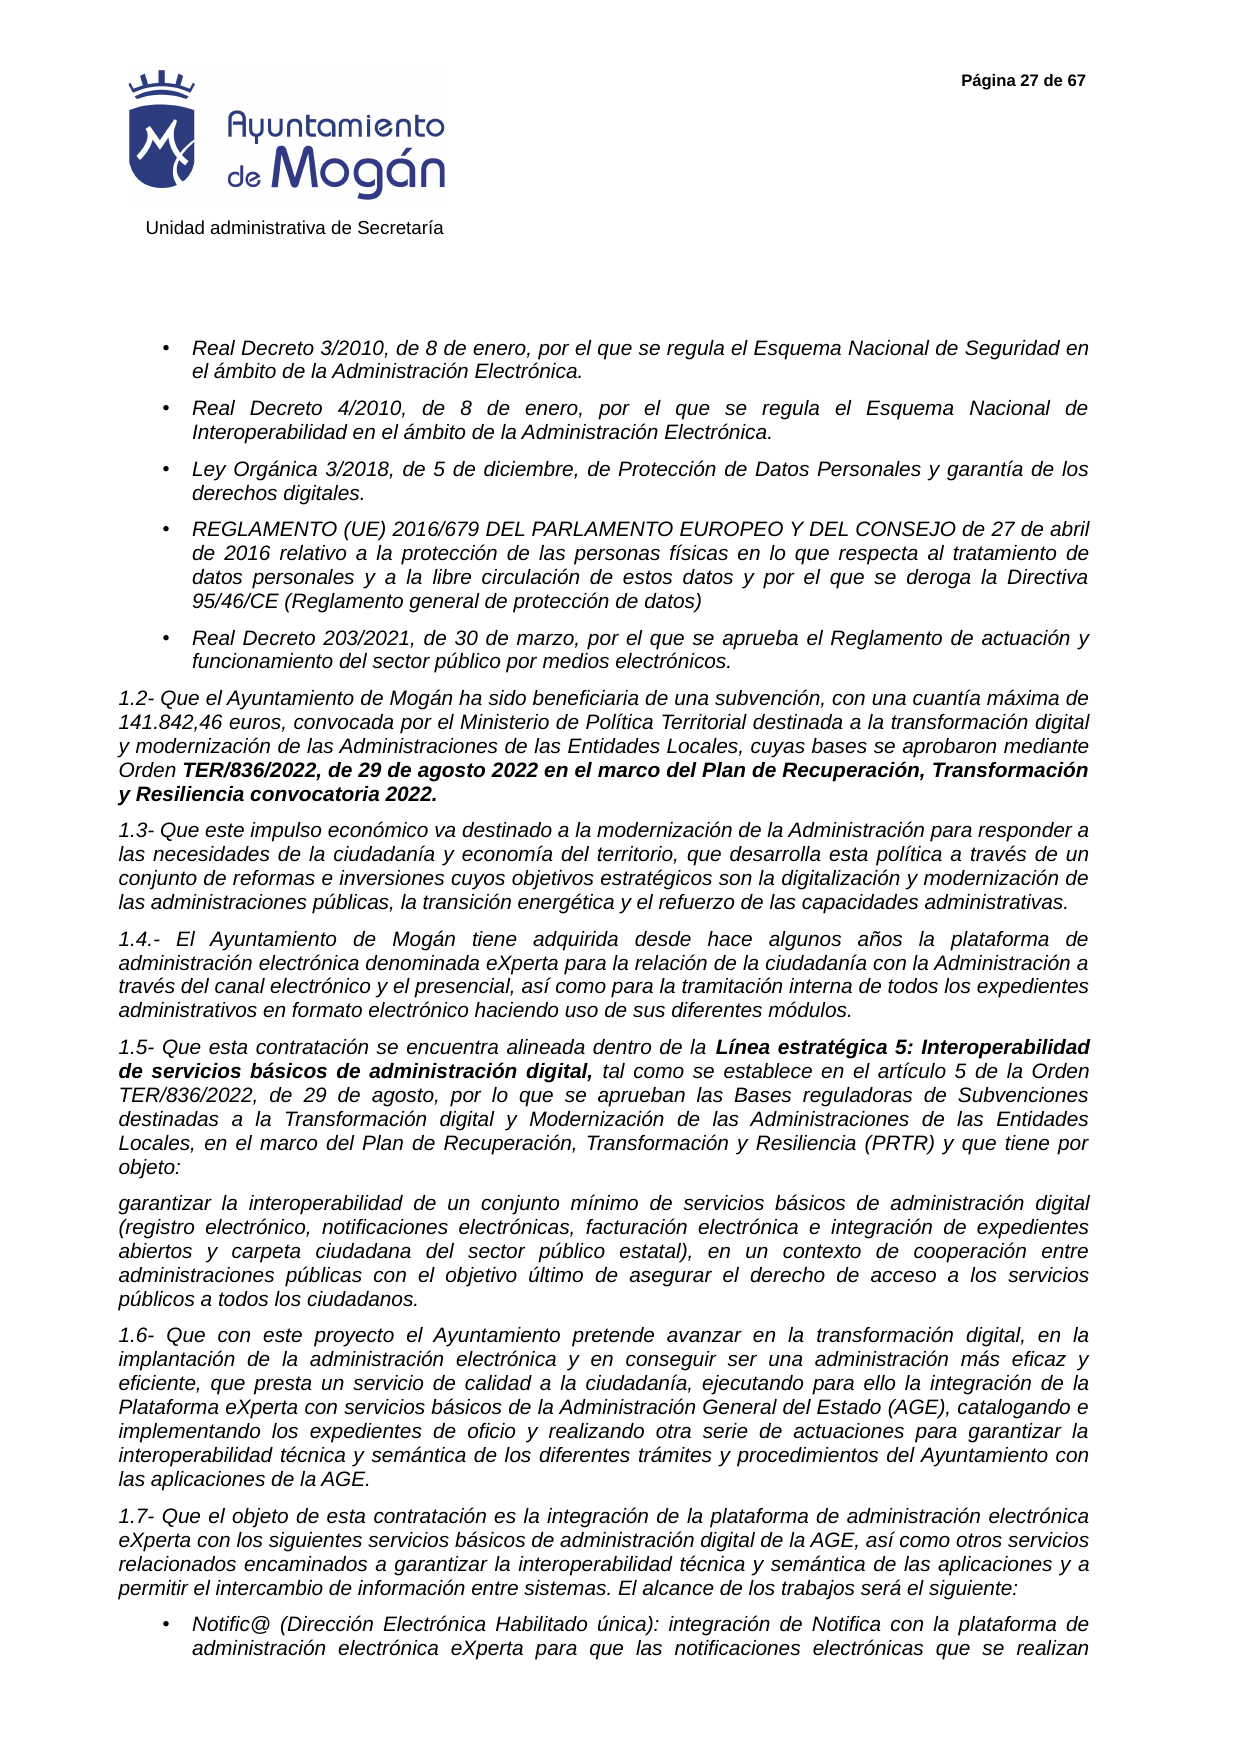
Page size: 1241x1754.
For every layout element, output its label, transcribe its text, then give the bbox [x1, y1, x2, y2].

picture [128, 70, 445, 206]
text garantizar la interoperabilidad de un conjunto mínimo de servicios básicos de administración digital (registro electrónico, notificaciones electrónicas, facturación electrónica e integración de expedientes abiertos y carpeta ciudadana del sector público estatal), en un contexto de cooperación entre administraciones públicas con el objetivo último de asegurar el derecho de acceso a los servicios públicos a todos los ciudadanos. [118, 1191, 1092, 1311]
list REGLAMENTO (UE) 2016/679 DEL PARLAMENTO EUROPEO Y DEL CONSEJO de 27 de abril de 2016 relativo a la protección de las personas físicas en lo que respecta al tratamiento de datos personales y a la libre circulación de estos datos y por el que se deroga la Directiva 95/46/CE (Reglamento general de protección de datos) [162, 517, 1092, 613]
list Notific@ (Dirección Electrónica Habilitado única): integración de Notifica con la plataforma de administración electrónica eXperta para que las notificaciones electrónicas que se realizan [162, 1612, 1092, 1660]
text 1.3- Que este impulso económico va destinado a la modernización de la Administración para responder a las necesidades de la ciudadanía y economía del territorio, que desarrolla esta política a través de un conjunto de reformas e inversiones cuyos objetivos estratégicos son la digitalización y modernización de las administraciones públicas, la transición energética y el refuerzo de las capacidades administrativas. [118, 818, 1092, 914]
list Real Decreto 203/2021, de 30 de marzo, por el que se aprueba el Reglamento de actuación y funcionamiento del sector público por medios electrónicos. [162, 625, 1092, 673]
list Real Decreto 4/2010, de 8 de enero, por el que se regula el Esquema Nacional de Interoperabilidad en el ámbito de la Administración Electrónica. [162, 396, 1092, 444]
list Real Decreto 3/2010, de 8 de enero, por el que se regula el Esquema Nacional de Seguridad en el ámbito de la Administración Electrónica. [162, 335, 1092, 383]
text 1.2- Que el Ayuntamiento de Mogán ha sido beneficiaria de una subvención, con una cuantía máxima de 141.842,46 euros, convocada por el Ministerio de Política Territorial destinada a la transformación digital y modernización de las Administraciones de las Entidades Locales, cuyas bases se aprobaron mediante Orden TER/836/2022, de 29 de agosto 2022 en el marco del Plan de Recuperación, Transformación y Resiliencia convocatoria 2022. [118, 686, 1092, 806]
text 1.4.- El Ayuntamiento de Mogán tiene adquirida desde hace algunos años la plataforma de administración electrónica denominada eXperta para la relación de la ciudadanía con la Administración a través del canal electrónico y el presencial, así como para la tramitación interna de todos los expedientes administrativos en formato electrónico haciendo uso de sus diferentes módulos. [118, 926, 1092, 1022]
text 1.5- Que esta contratación se encuentra alineada dentro de la Línea estratégica 5: Interoperabilidad de servicios básicos de administración digital, tal como se establece en el artículo 5 de la Orden TER/836/2022, de 29 de agosto, por lo que se aprueban las Bases reguladoras de Subvenciones destinadas a la Transformación digital y Modernización de las Administraciones de las Entidades Locales, en el marco del Plan de Recuperación, Transformación y Resiliencia (PRTR) y que tiene por objeto: [118, 1035, 1092, 1178]
list Ley Orgánica 3/2018, de 5 de diciembre, de Protección de Datos Personales y garantía de los derechos digitales. [162, 456, 1092, 504]
text 1.7- Que el objeto de esta contratación es la integración de la plataforma de administración electrónica eXperta con los siguientes servicios básicos de administración digital de la AGE, así como otros servicios relacionados encaminados a garantizar la interoperabilidad técnica y semántica de las aplicaciones y a permitir el intercambio de información entre sistemas. El alcance de los trabajos será el siguiente: [118, 1503, 1092, 1599]
text 1.6- Que con este proyecto el Ayuntamiento pretende avanzar en la transformación digital, en la implantación de la administración electrónica y en conseguir ser una administración más eficaz y eficiente, que presta un servicio de calidad a la ciudadanía, ejecutando para ello la integración de la Plataforma eXperta con servicios básicos de la Administración General del Estado (AGE), catalogando e implementando los expedientes de oficio y realizando otra serie de actuaciones para garantizar la interoperabilidad técnica y semántica de los diferentes trámites y procedimientos del Ayuntamiento con las aplicaciones de la AGE. [118, 1323, 1092, 1491]
